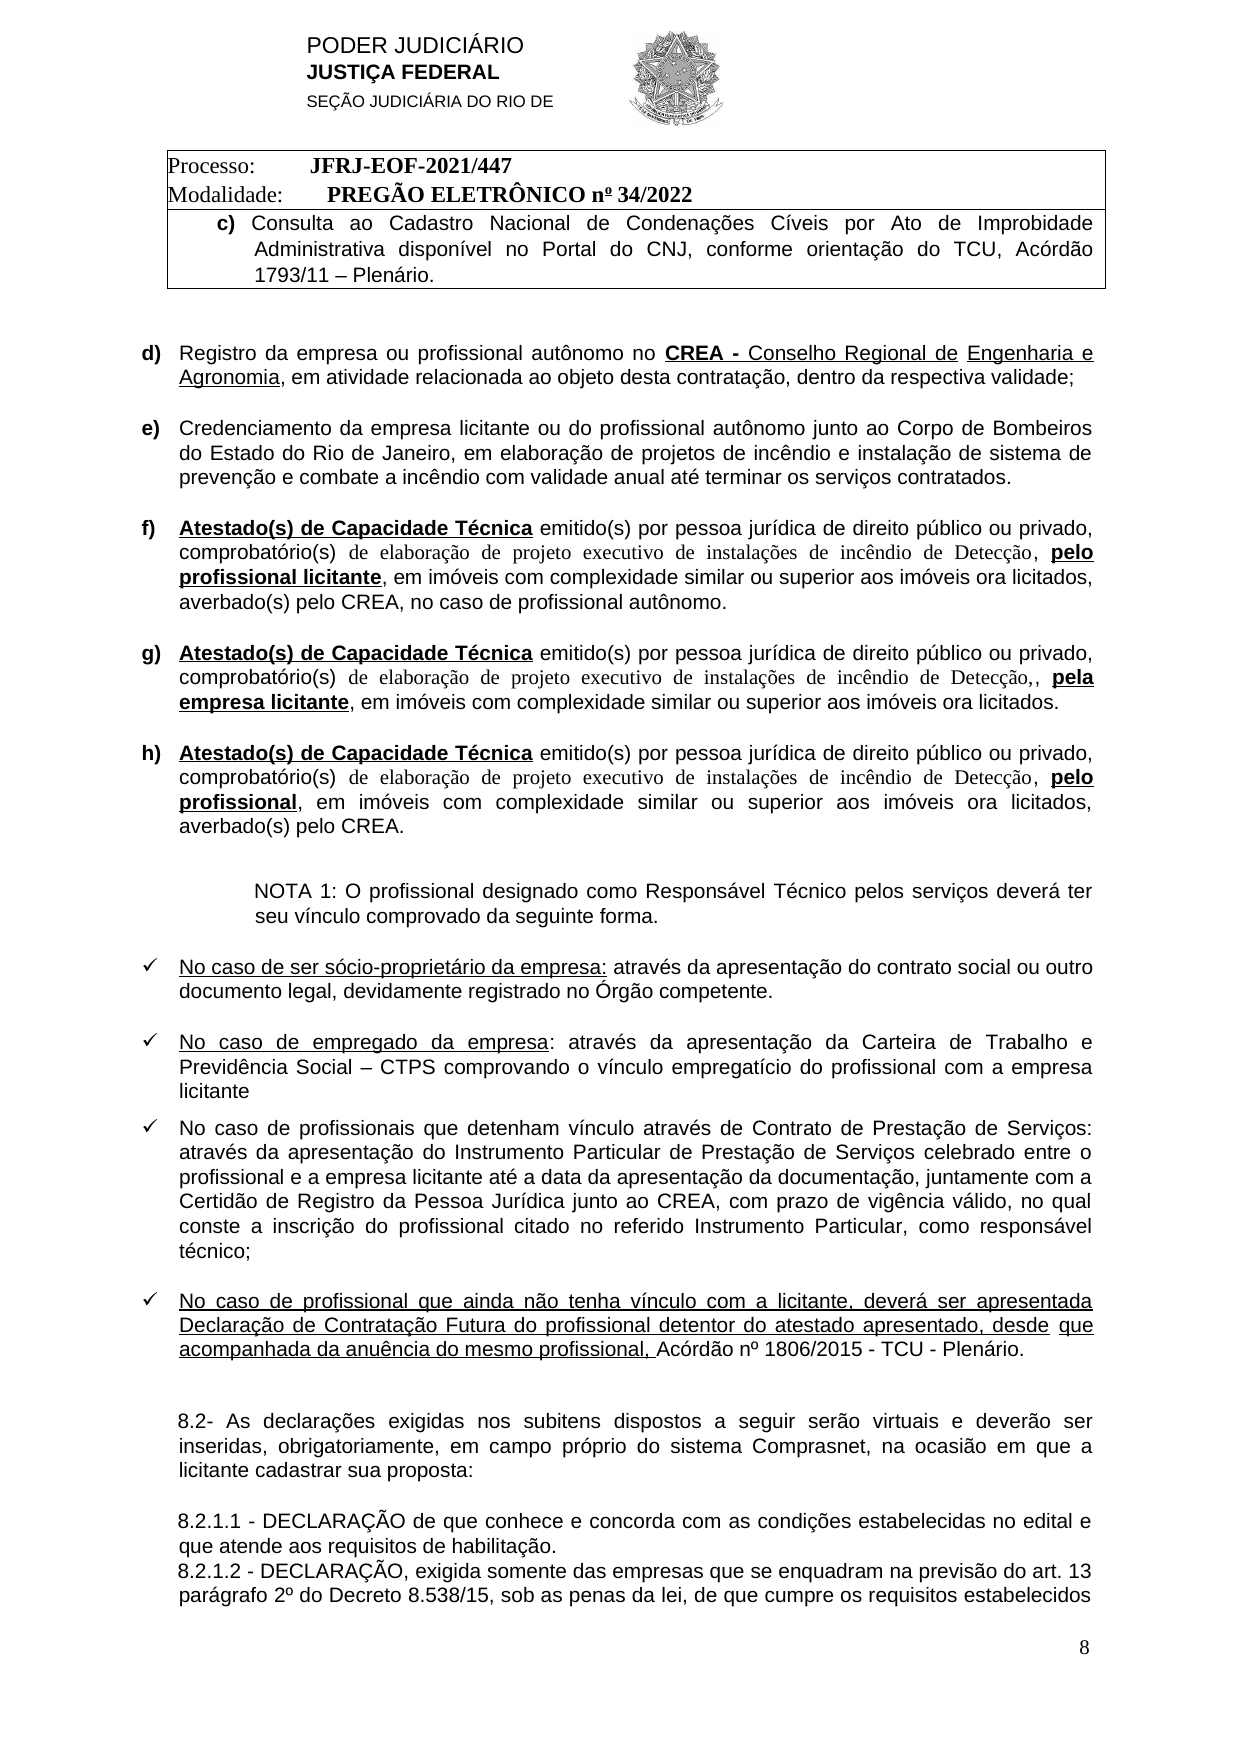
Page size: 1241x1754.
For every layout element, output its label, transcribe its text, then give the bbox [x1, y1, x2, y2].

text 8.2.1.2 - DECLARAÇÃO, exigida somente das empresas que se enquadram na previsão do art. 13 parágrafo 2º do Decreto 8.538/15, sob as penas da lei, de que cumpre os requisitos estabelecidos [177, 1559, 1093, 1607]
list Atestado(s) de Capacidade Técnica emitido(s) por pessoa jurídica de direito público ou privado, comprobatório(s) de elaboração de projeto executivo de instalações de incêndio de Detecção,, pela empresa licitante, em imóveis com complexidade similar ou superior aos imóveis ora licitados. [141, 640, 1093, 714]
text 8.2.1.1 - DECLARAÇÃO de que conhece e concorda com as condições estabelecidas no edital e que atende aos requisitos de habilitação. [177, 1509, 1093, 1557]
list Credenciamento da empresa licitante ou do profissional autônomo junto ao Corpo de Bombeiros do Estado do Rio de Janeiro, em elaboração de projetos de incêndio e instalação de sistema de prevenção e combate a incêndio com validade anual até terminar os serviços contratados. [141, 416, 1093, 489]
table_cell 34/2022 [618, 180, 692, 209]
table_header Processo: JFRJ-EOF-2021/447 [168, 151, 1105, 180]
text 8.2- As declarações exigidas nos subitens dispostos a seguir serão virtuais e deverão ser inseridas, obrigatoriamente, em campo próprio do sistema Comprasnet, na ocasião em que a licitante cadastrar sua proposta: [177, 1409, 1093, 1482]
text NOTA 1: O profissional designado como Responsável Técnico pelos serviços deverá ter seu vínculo comprovado da seguinte forma. [254, 879, 1093, 928]
list Atestado(s) de Capacidade Técnica emitido(s) por pessoa jurídica de direito público ou privado, comprobatório(s) de elaboração de projeto executivo de instalações de incêndio de Detecção, pelo profissional licitante, em imóveis com complexidade similar ou superior aos imóveis ora licitados, averbado(s) pelo CREA, no caso de profissional autônomo. [141, 516, 1093, 613]
list No caso de profissionais que detenham vínculo através de Contrato de Prestação de Serviços: através da apresentação do Instrumento Particular de Prestação de Serviços celebrado entre o profissional e a empresa licitante até a data da apresentação da documentação, juntamente com a Certidão de Registro da Pessoa Jurídica junto ao CREA, com prazo de vigência válido, no qual conste a inscrição do profissional citado no referido Instrumento Particular, como responsável técnico; [141, 1115, 1093, 1262]
list No caso de profissional que ainda não tenha vínculo com a licitante, deverá ser apresentada Declaração de Contratação Futura do profissional detentor do atestado apresentado, desde que acompanhada da anuência do mesmo profissional, Acórdão nº 1806/2015 - TCU - Plenário. [141, 1289, 1093, 1360]
list Registro da empresa ou profissional autônomo no CREA - Conselho Regional de Engenharia e Agronomia, em atividade relacionada ao objeto desta contratação, dentro da respectiva validade; [141, 340, 1093, 389]
table_cell c) Consulta ao Cadastro Nacional de Condenações Cíveis por Ato de Improbidade Administrativa disponível no Portal do CNJ, conforme orientação do TCU, Acórdão 1793/11 – Plenário. [206, 210, 1105, 288]
list No caso de ser sócio-proprietário da empresa: através da apresentação do contrato social ou outro documento legal, devidamente registrado no Órgão competente. [141, 954, 1093, 1003]
table_cell [168, 210, 206, 288]
table_cell Modalidade: PREGÃO ELETRÔNICO no [168, 180, 617, 209]
list No caso de empregado da empresa: através da apresentação da Carteira de Trabalho e Previdência Social – CTPS comprovando o vínculo empregatício do profissional com a empresa licitante [141, 1030, 1093, 1103]
table_cell [693, 180, 1105, 209]
list Atestado(s) de Capacidade Técnica emitido(s) por pessoa jurídica de direito público ou privado, comprobatório(s) de elaboração de projeto executivo de instalações de incêndio de Detecção, pelo profissional, em imóveis com complexidade similar ou superior aos imóveis ora licitados, averbado(s) pelo CREA. [141, 740, 1093, 838]
